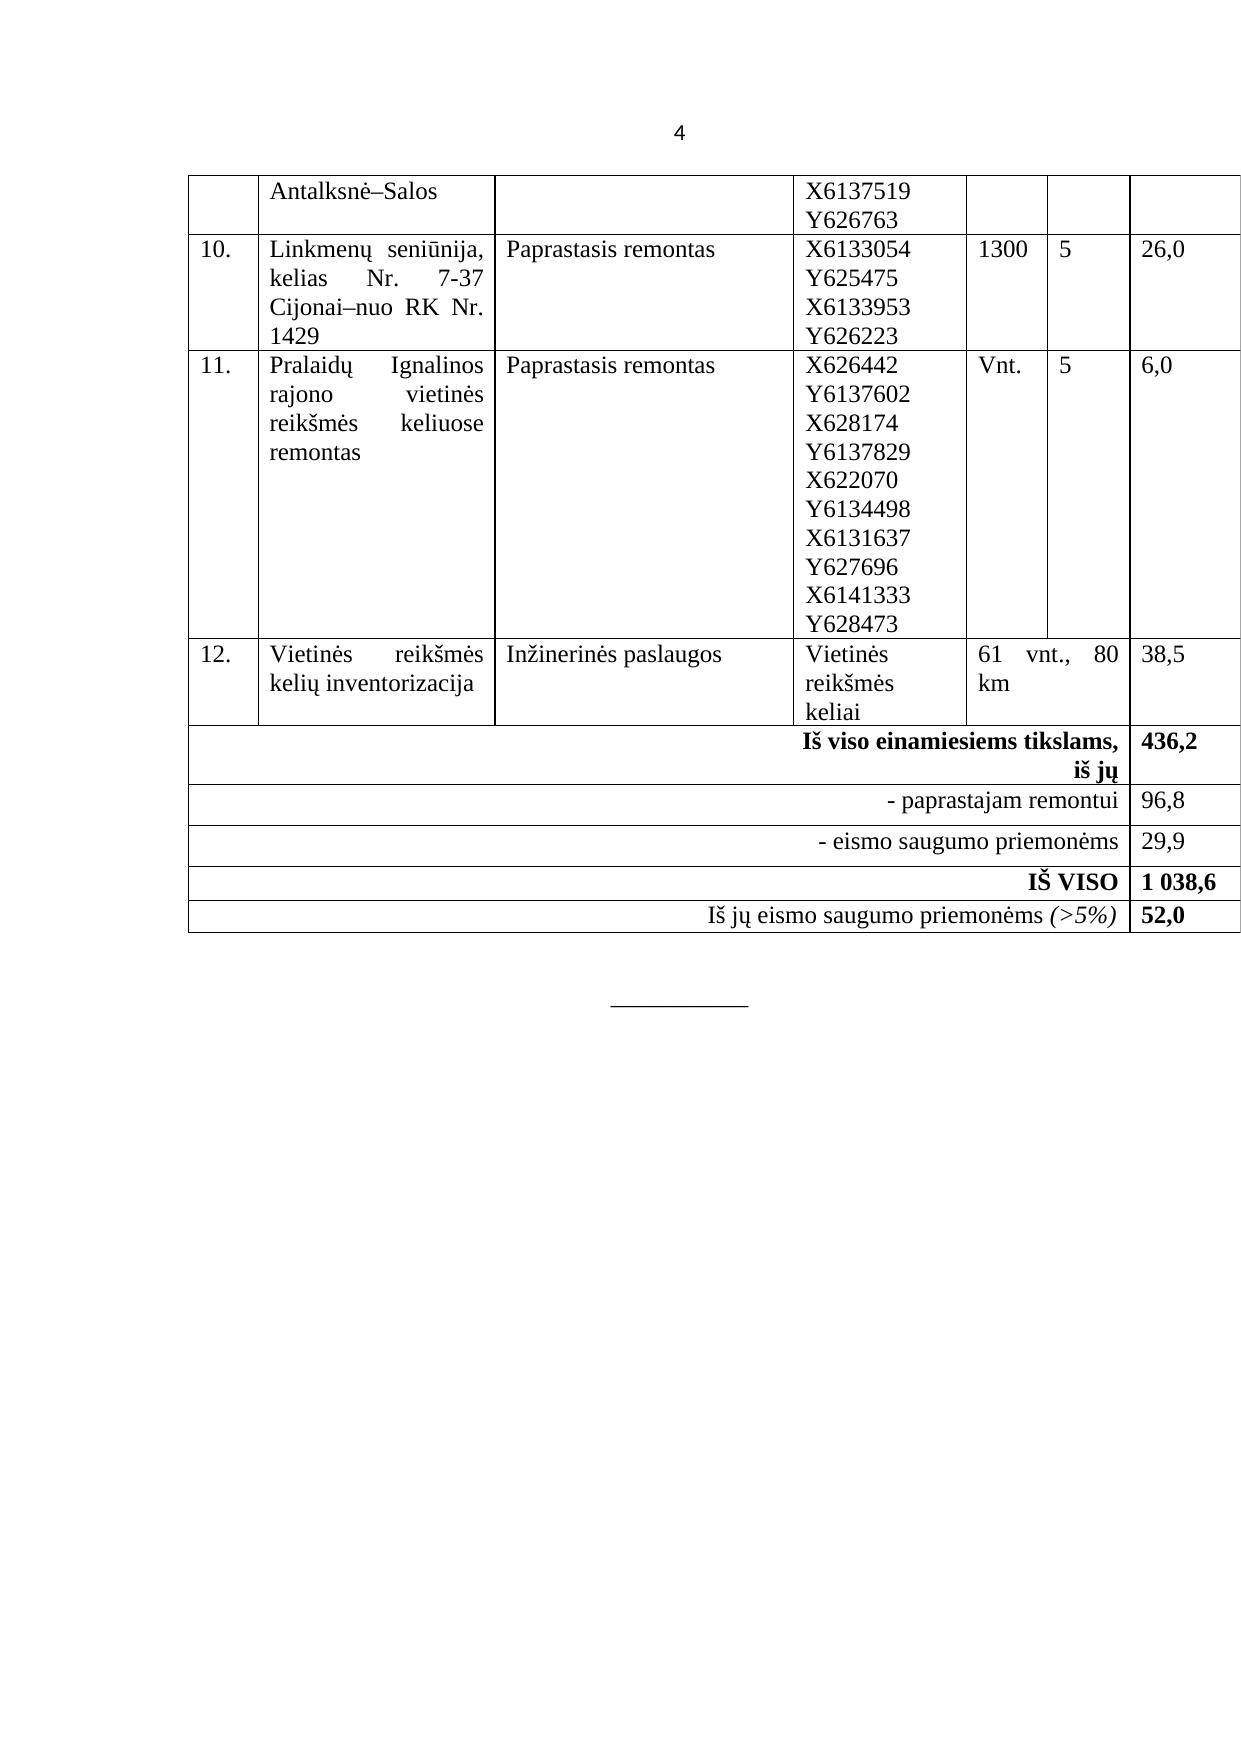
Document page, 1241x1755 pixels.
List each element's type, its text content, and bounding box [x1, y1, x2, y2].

table_cell Vietinės reikšmės keliai [794, 639, 966, 725]
table_cell 29,9 [1131, 826, 1240, 866]
table_cell - paprastajam remontui [189, 785, 1129, 825]
table_cell 6,0 [1131, 351, 1240, 638]
table_cell 5 [1048, 235, 1129, 349]
table_cell - eismo saugumo priemonėms [189, 826, 1129, 866]
table_cell X6133054 Y625475 X6133953 Y626223 [794, 235, 966, 349]
table_cell [189, 176, 258, 233]
table_cell 11. [189, 351, 258, 638]
table_cell [496, 176, 793, 233]
table_cell 61 vnt., 80 km [967, 639, 1129, 725]
table_cell X6137519 Y626763 [794, 176, 966, 233]
table_cell Vnt. [967, 351, 1047, 638]
table_cell Iš viso einamiesiems tikslams, iš jų [189, 726, 1129, 784]
table_cell Vietinės reikšmės kelių inventorizacija [259, 639, 494, 725]
table_cell 1300 [967, 235, 1047, 349]
table_cell X626442 Y6137602 X628174 Y6137829 X622070 Y6134498 X6131637 Y627696 X6141333 Y628473 [794, 351, 966, 638]
text ___________ [177, 981, 1181, 1010]
table_cell Pralaidų Ignalinos rajono vietinės reikšmės keliuose remontas [259, 351, 494, 638]
table_cell Linkmenų seniūnija, kelias Nr. 7-37 Cijonai–nuo RK Nr. 1429 [259, 235, 494, 349]
table_cell Antalksnė–Salos [259, 176, 494, 233]
table_cell Iš jų eismo saugumo priemonėms (>5%) [189, 901, 1129, 932]
table_cell [1048, 176, 1129, 233]
table_cell IŠ VISO [189, 867, 1129, 899]
table_cell 5 [1048, 351, 1129, 638]
table_cell 96,8 [1131, 785, 1240, 825]
table_cell 10. [189, 235, 258, 349]
table_cell 12. [189, 639, 258, 725]
table_cell [1131, 176, 1240, 233]
table_cell 52,0 [1131, 901, 1240, 932]
table_cell 1 038,6 [1131, 867, 1240, 899]
table_cell Paprastasis remontas [496, 351, 793, 638]
table_cell Paprastasis remontas [496, 235, 793, 349]
table_cell 26,0 [1131, 235, 1240, 349]
table_cell 38,5 [1131, 639, 1240, 725]
table_cell [967, 176, 1047, 233]
table_cell 436,2 [1131, 726, 1240, 784]
table_cell Inžinerinės paslaugos [496, 639, 793, 725]
